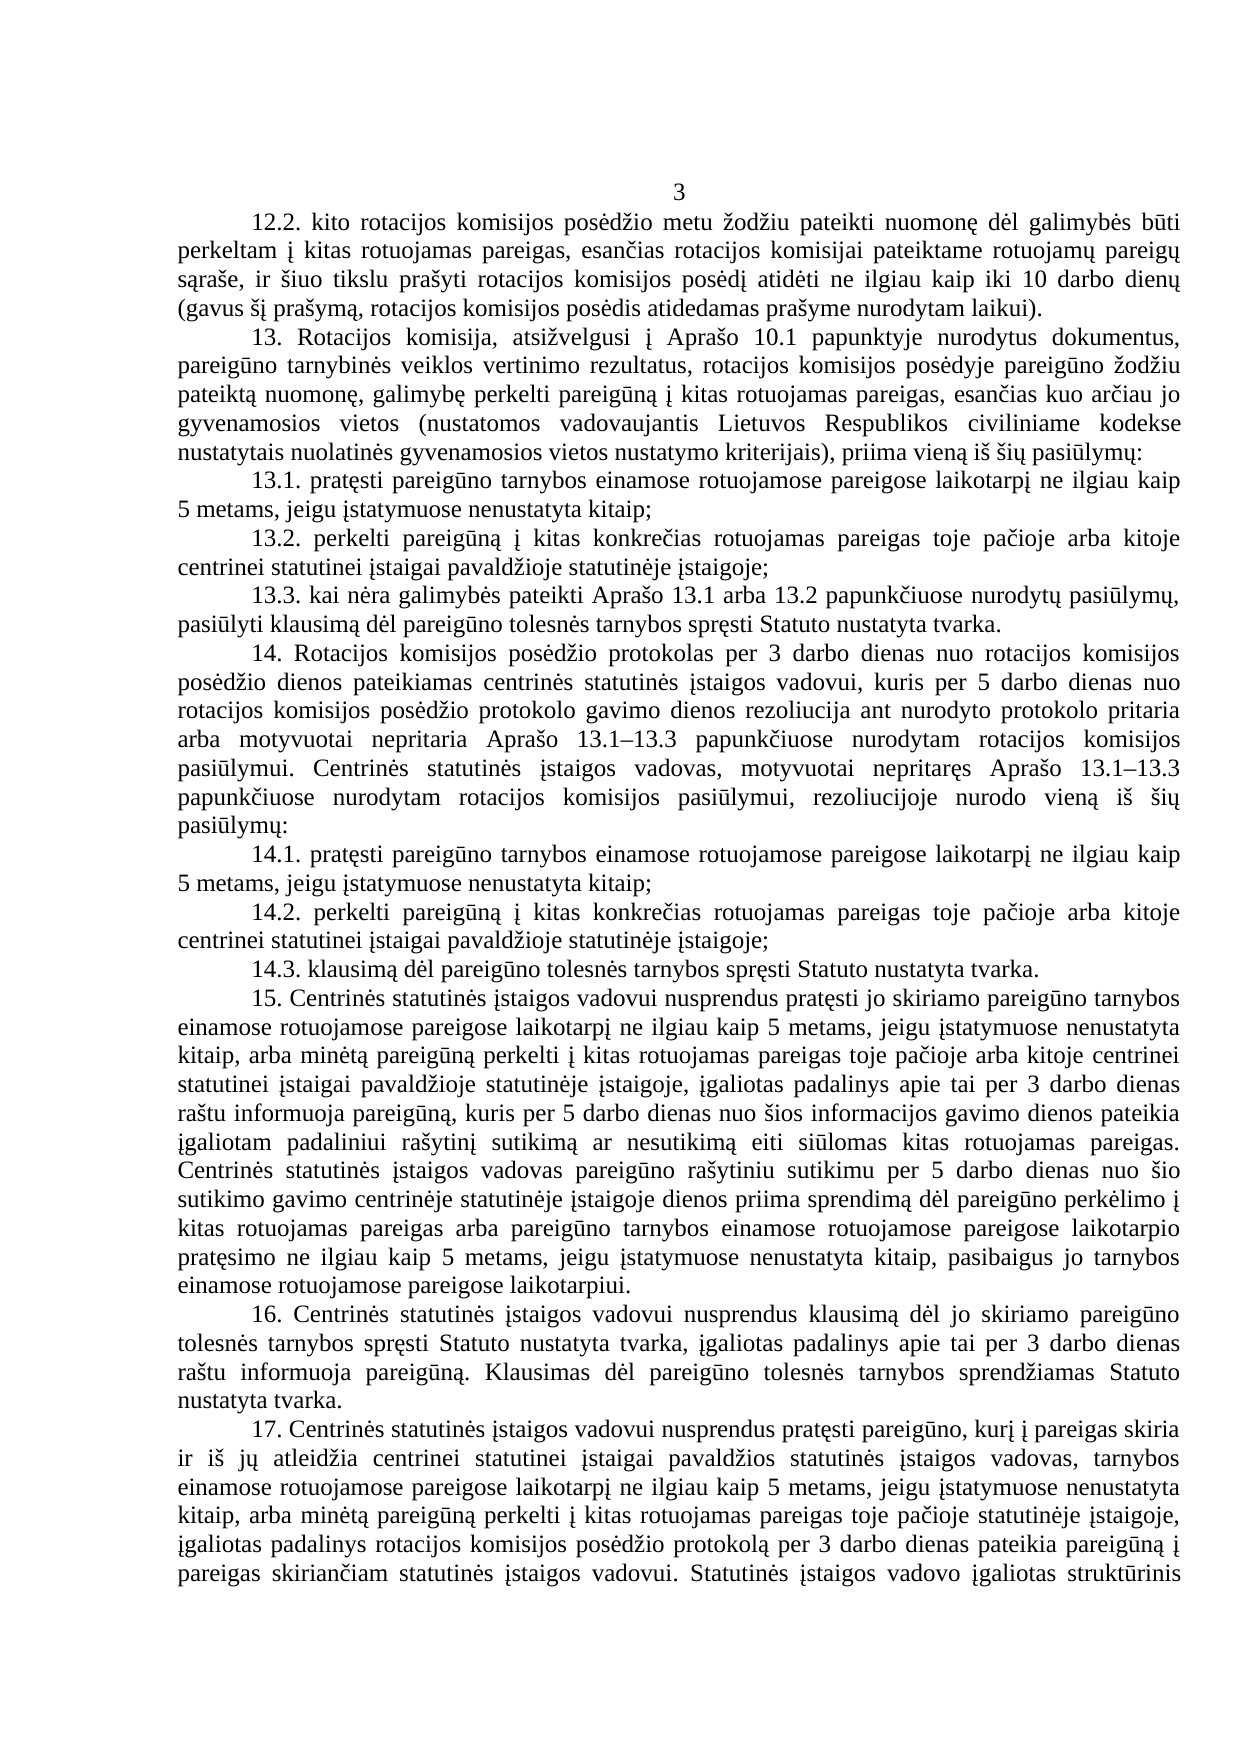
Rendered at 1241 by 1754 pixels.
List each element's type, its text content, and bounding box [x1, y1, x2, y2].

text 14.1. pratęsti pareigūno tarnybos einamose rotuojamose pareigose laikotarpį ne ilgiau kaip 5 metams, jeigu įstatymuose nenustatyta kitaip; [177, 839, 1181, 897]
text 12.2. kito rotacijos komisijos posėdžio metu žodžiu pateikti nuomonę dėl galimybės būti perkeltam į kitas rotuojamas pareigas, esančias rotacijos komisijai pateiktame rotuojamų pareigų sąraše, ir šiuo tikslu prašyti rotacijos komisijos posėdį atidėti ne ilgiau kaip iki 10 darbo dienų (gavus šį prašymą, rotacijos komisijos posėdis atidedamas prašyme nurodytam laikui). [177, 207, 1181, 322]
text 14. Rotacijos komisijos posėdžio protokolas per 3 darbo dienas nuo rotacijos komisijos posėdžio dienos pateikiamas centrinės statutinės įstaigos vadovui, kuris per 5 darbo dienas nuo rotacijos komisijos posėdžio protokolo gavimo dienos rezoliucija ant nurodyto protokolo pritaria arba motyvuotai nepritaria Aprašo 13.1–13.3 papunkčiuose nurodytam rotacijos komisijos pasiūlymui. Centrinės statutinės įstaigos vadovas, motyvuotai nepritaręs Aprašo 13.1–13.3 papunkčiuose nurodytam rotacijos komisijos pasiūlymui, rezoliucijoje nurodo vieną iš šių pasiūlymų: [177, 638, 1181, 839]
text 14.3. klausimą dėl pareigūno tolesnės tarnybos spręsti Statuto nustatyta tvarka. [177, 954, 1181, 983]
text 14.2. perkelti pareigūną į kitas konkrečias rotuojamas pareigas toje pačioje arba kitoje centrinei statutinei įstaigai pavaldžioje statutinėje įstaigoje; [177, 897, 1181, 954]
text 13.3. kai nėra galimybės pateikti Aprašo 13.1 arba 13.2 papunkčiuose nurodytų pasiūlymų, pasiūlyti klausimą dėl pareigūno tolesnės tarnybos spręsti Statuto nustatyta tvarka. [177, 580, 1181, 638]
text 15. Centrinės statutinės įstaigos vadovui nusprendus pratęsti jo skiriamo pareigūno tarnybos einamose rotuojamose pareigose laikotarpį ne ilgiau kaip 5 metams, jeigu įstatymuose nenustatyta kitaip, arba minėtą pareigūną perkelti į kitas rotuojamas pareigas toje pačioje arba kitoje centrinei statutinei įstaigai pavaldžioje statutinėje įstaigoje, įgaliotas padalinys apie tai per 3 darbo dienas raštu informuoja pareigūną, kuris per 5 darbo dienas nuo šios informacijos gavimo dienos pateikia įgaliotam padaliniui rašytinį sutikimą ar nesutikimą eiti siūlomas kitas rotuojamas pareigas. Centrinės statutinės įstaigos vadovas pareigūno rašytiniu sutikimu per 5 darbo dienas nuo šio sutikimo gavimo centrinėje statutinėje įstaigoje dienos priima sprendimą dėl pareigūno perkėlimo į kitas rotuojamas pareigas arba pareigūno tarnybos einamose rotuojamose pareigose laikotarpio pratęsimo ne ilgiau kaip 5 metams, jeigu įstatymuose nenustatyta kitaip, pasibaigus jo tarnybos einamose rotuojamose pareigose laikotarpiui. [177, 983, 1181, 1299]
text 13.2. perkelti pareigūną į kitas konkrečias rotuojamas pareigas toje pačioje arba kitoje centrinei statutinei įstaigai pavaldžioje statutinėje įstaigoje; [177, 523, 1181, 580]
text 13.1. pratęsti pareigūno tarnybos einamose rotuojamose pareigose laikotarpį ne ilgiau kaip 5 metams, jeigu įstatymuose nenustatyta kitaip; [177, 465, 1181, 523]
text 17. Centrinės statutinės įstaigos vadovui nusprendus pratęsti pareigūno, kurį į pareigas skiria ir iš jų atleidžia centrinei statutinei įstaigai pavaldžios statutinės įstaigos vadovas, tarnybos einamose rotuojamose pareigose laikotarpį ne ilgiau kaip 5 metams, jeigu įstatymuose nenustatyta kitaip, arba minėtą pareigūną perkelti į kitas rotuojamas pareigas toje pačioje statutinėje įstaigoje, įgaliotas padalinys rotacijos komisijos posėdžio protokolą per 3 darbo dienas pateikia pareigūną į pareigas skiriančiam statutinės įstaigos vadovui. Statutinės įstaigos vadovo įgaliotas struktūrinis [177, 1414, 1181, 1587]
text 16. Centrinės statutinės įstaigos vadovui nusprendus klausimą dėl jo skiriamo pareigūno tolesnės tarnybos spręsti Statuto nustatyta tvarka, įgaliotas padalinys apie tai per 3 darbo dienas raštu informuoja pareigūną. Klausimas dėl pareigūno tolesnės tarnybos sprendžiamas Statuto nustatyta tvarka. [177, 1299, 1181, 1414]
text 13. Rotacijos komisija, atsižvelgusi į Aprašo 10.1 papunktyje nurodytus dokumentus, pareigūno tarnybinės veiklos vertinimo rezultatus, rotacijos komisijos posėdyje pareigūno žodžiu pateiktą nuomonę, galimybę perkelti pareigūną į kitas rotuojamas pareigas, esančias kuo arčiau jo gyvenamosios vietos (nustatomos vadovaujantis Lietuvos Respublikos civiliniame kodekse nustatytais nuolatinės gyvenamosios vietos nustatymo kriterijais), priima vieną iš šių pasiūlymų: [177, 322, 1181, 465]
